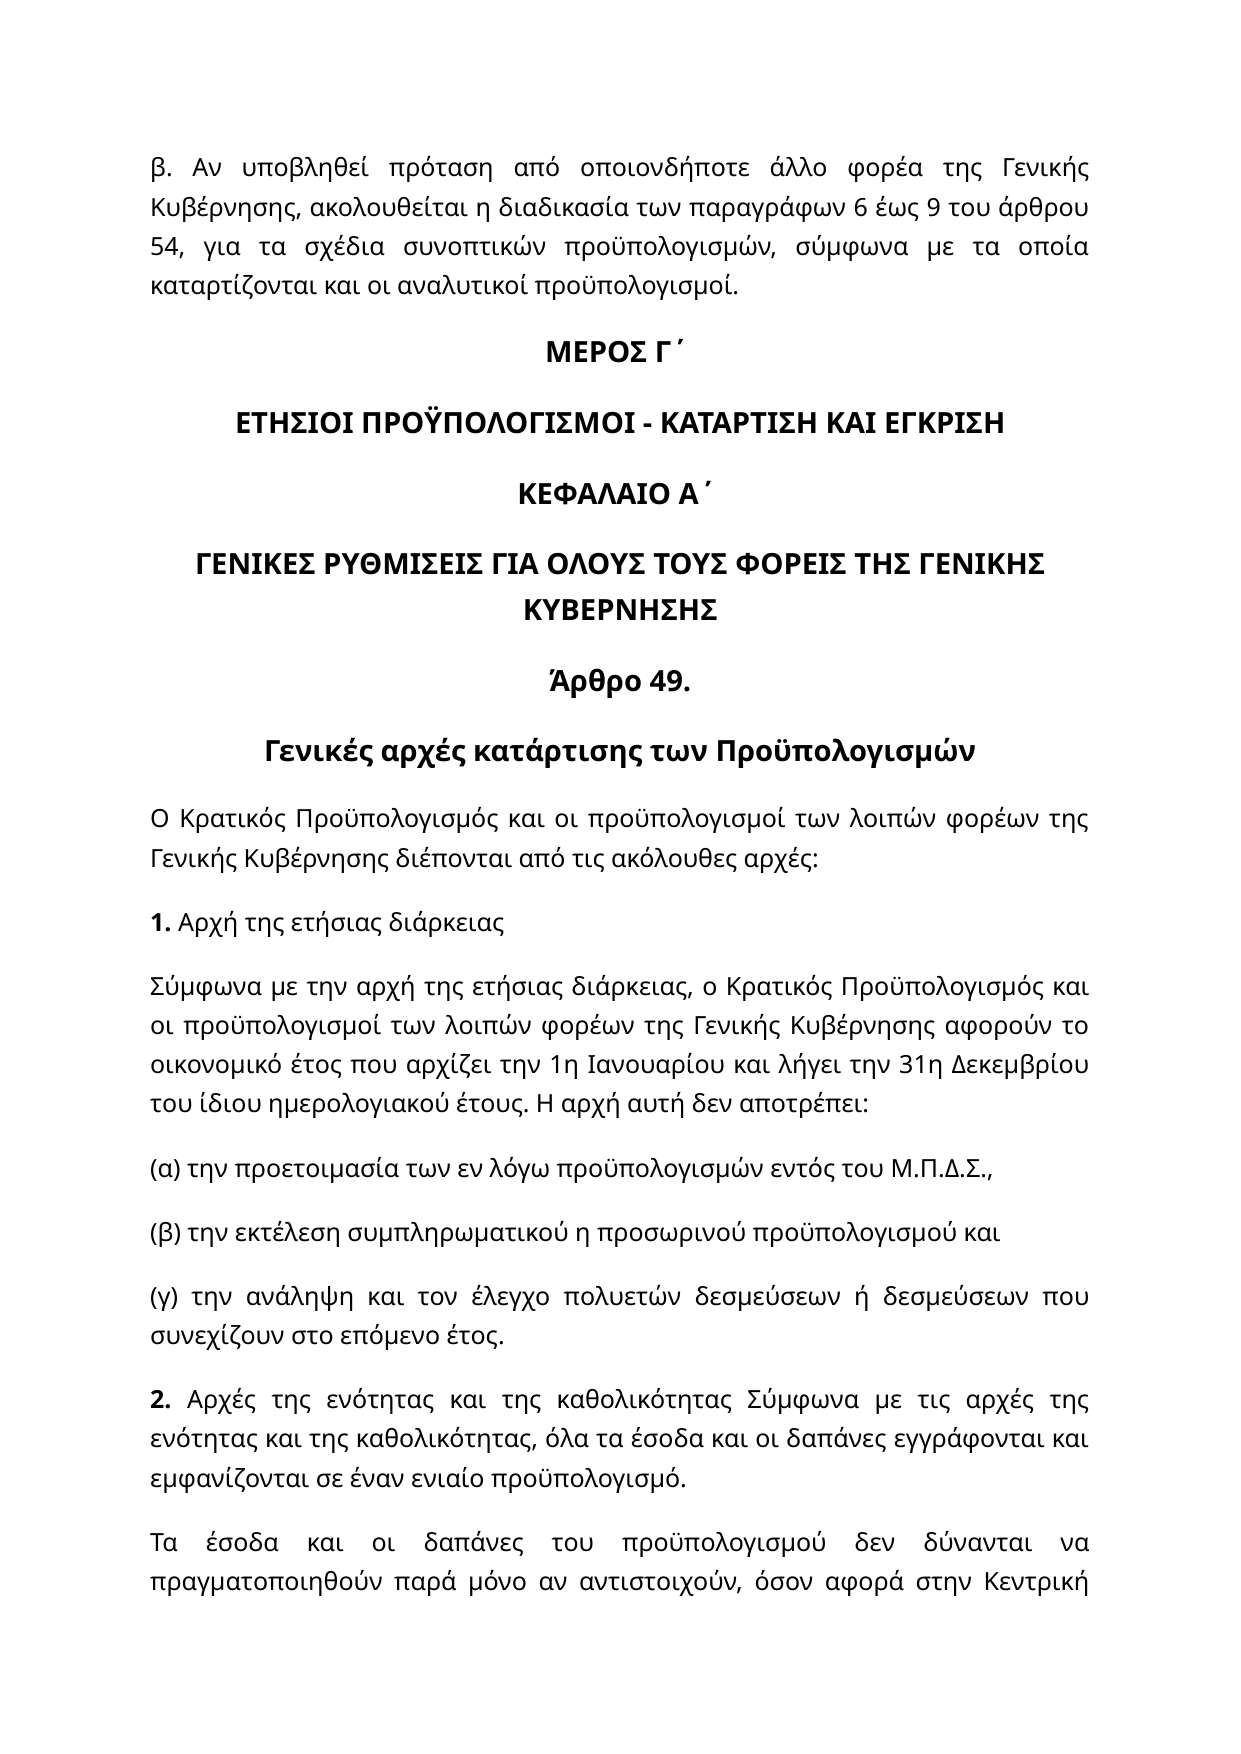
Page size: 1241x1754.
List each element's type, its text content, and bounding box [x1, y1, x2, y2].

text β. Αν υποβληθεί πρόταση από οποιονδήποτε άλλο φορέα της Γενικής Κυβέρνησης, ακολουθείται η διαδικασία των παραγράφων 6 έως 9 του άρθρου 54, για τα σχέδια συνοπτικών προϋπολογισμών, σύμφωνα με τα οποία καταρτίζονται και οι αναλυτικοί προϋπολογισμοί. [150, 150, 1090, 302]
text Σύμφωνα με την αρχή της ετήσιας διάρκειας, ο Κρατικός Προϋπολογισμός και οι προϋπολογισμοί των λοιπών φορέων της Γενικής Κυβέρνησης αφορούν το οικονομικό έτος που αρχίζει την 1η Ιανουαρίου και λήγει την 31η Δεκεμβρίου του ίδιου ημερολογιακού έτους. Η αρχή αυτή δεν αποτρέπει: [150, 968, 1090, 1120]
subtitle ΕΤΗΣΙΟΙ ΠΡΟΫΠΟΛΟΓΙΣΜΟΙ - ΚΑΤΑΡΤΙΣΗ ΚΑΙ ΕΓΚΡΙΣΗ [150, 402, 1090, 442]
text 1. Αρχή της ετήσιας διάρκειας [150, 904, 1090, 938]
text (γ) την ανάληψη και τον έλεγχο πολυετών δεσμεύσεων ή δεσμεύσεων που συνεχίζουν στο επόμενο έτος. [150, 1278, 1090, 1352]
text 2. Αρχές της ενότητας και της καθολικότητας Σύμφωνα με τις αρχές της ενότητας και της καθολικότητας, όλα τα έσοδα και οι δαπάνες εγγράφονται και εμφανίζονται σε έναν ενιαίο προϋπολογισμό. [150, 1382, 1090, 1494]
text (β) την εκτέλεση συμπληρωματικού η προσωρινού προϋπολογισμού και [150, 1214, 1090, 1248]
subtitle ΚΕΦΑΛΑΙΟ Α΄ [150, 473, 1090, 513]
subtitle ΓΕΝΙΚΕΣ ΡΥΘΜΙΣΕΙΣ ΓΙΑ ΟΛΟΥΣ ΤΟΥΣ ΦΟΡΕΙΣ ΤΗΣ ΓΕΝΙΚΗΣ ΚΥΒΕΡΝΗΣΗΣ [150, 543, 1090, 629]
subtitle Άρθρο 49. [150, 660, 1090, 699]
subtitle ΜΕΡΟΣ Γ΄ [150, 332, 1090, 371]
text Τα έσοδα και οι δαπάνες του προϋπολογισμού δεν δύνανται να πραγματοποιηθούν παρά μόνο αν αντιστοιχούν, όσον αφορά στην Κεντρική [150, 1524, 1090, 1598]
text (α) την προετοιμασία των εν λόγω προϋπολογισμών εντός του Μ.Π.Δ.Σ., [150, 1150, 1090, 1184]
text Ο Κρατικός Προϋπολογισμός και οι προϋπολογισμοί των λοιπών φορέων της Γενικής Κυβέρνησης διέπονται από τις ακόλουθες αρχές: [150, 801, 1090, 874]
subtitle Γενικές αρχές κατάρτισης των Προϋπολογισμών [150, 730, 1090, 770]
